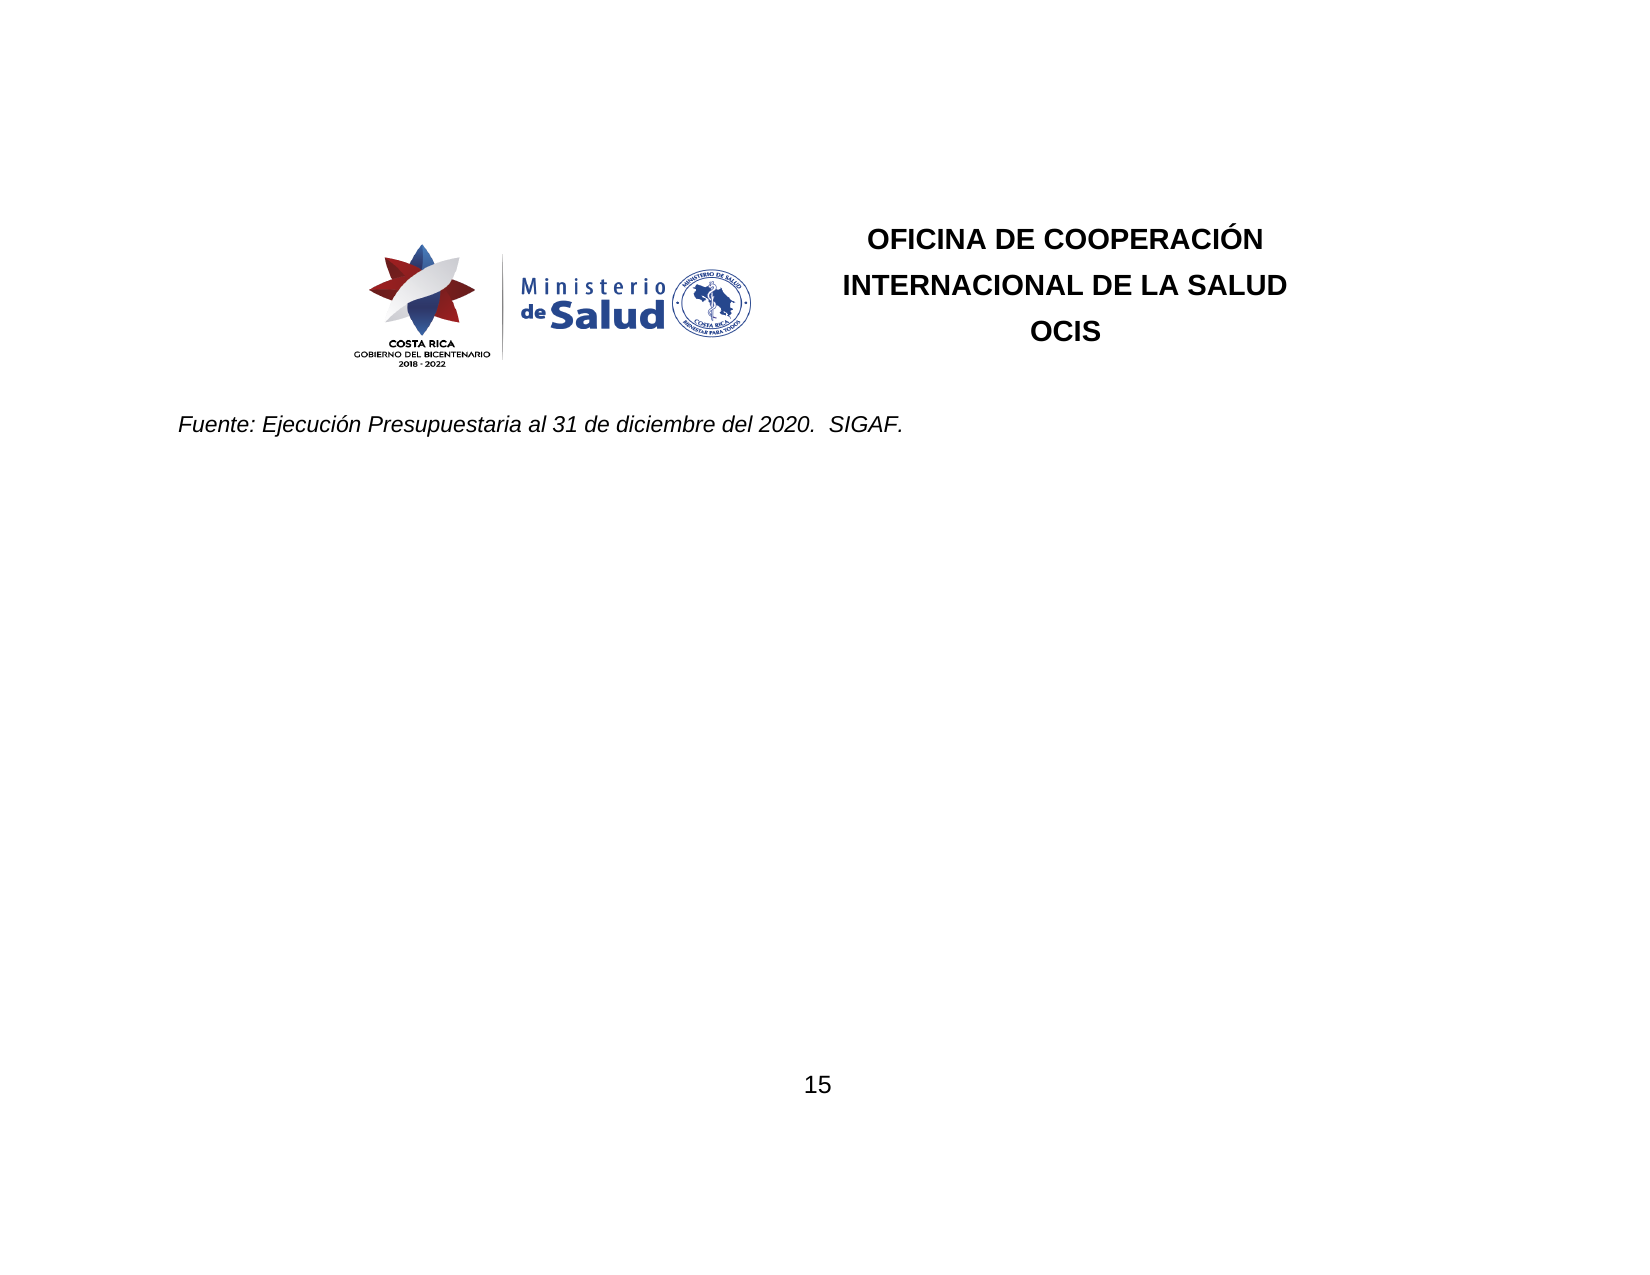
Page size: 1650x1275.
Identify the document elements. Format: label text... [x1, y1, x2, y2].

text Fuente: Ejecución Presupuestaria al 31 de diciembre del 2020. SIGAF. [89, 411, 1473, 438]
